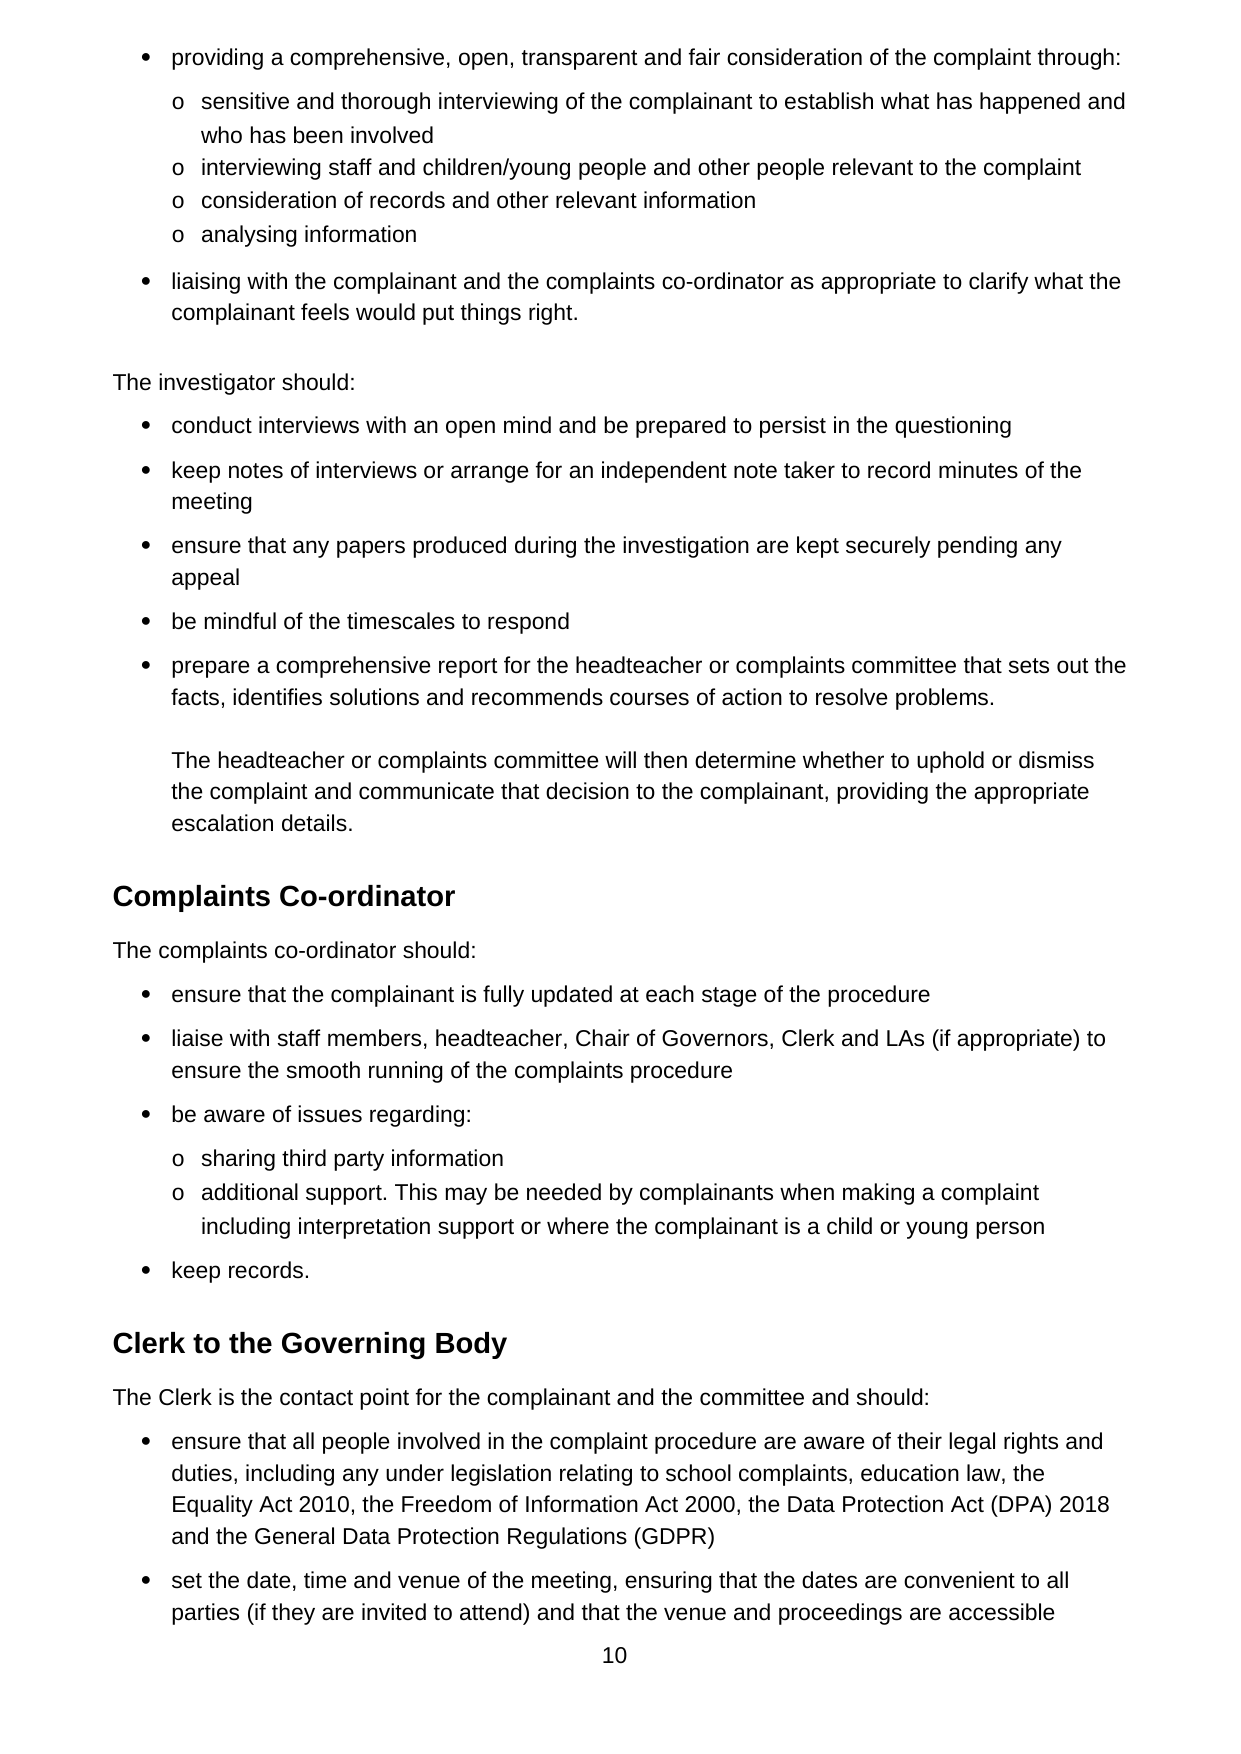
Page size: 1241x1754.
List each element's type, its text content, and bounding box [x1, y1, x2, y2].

list ensure that all people involved in the complaint procedure are aware of their legal rights and duties, including any under legislation relating to school complaints, education law, the Equality Act 2010, the Freedom of Information Act 2000, the Data Protection Act (DPA) 2018 and the General Data Protection Regulations (GDPR) [142, 1428, 1128, 1549]
list be aware of issues regarding: [142, 1101, 1128, 1127]
list liaise with staff members, headteacher, Chair of Governors, Clerk and LAs (if appropriate) to ensure the smooth running of the complaints procedure [142, 1025, 1128, 1083]
list be mindful of the timescales to respond [142, 608, 1128, 634]
list liaising with the complainant and the complaints co-ordinator as appropriate to clarify what the complainant feels would put things right. [142, 268, 1128, 326]
list set the date, time and venue of the meeting, ensuring that the dates are convenient to all parties (if they are invited to attend) and that the venue and proceedings are accessible [142, 1567, 1128, 1625]
text The investigator should: [112, 368, 1128, 395]
text The Clerk is the contact point for the complainant and the committee and should: [112, 1384, 1128, 1411]
subtitle Complaints Co-ordinator [112, 879, 1128, 912]
list sensitive and thorough interviewing of the complainant to establish what has happened and who has been involved [171, 88, 1128, 148]
subtitle Clerk to the Governing Body [112, 1326, 1128, 1359]
text The complaints co-ordinator should: [112, 937, 1128, 964]
list additional support. This may be needed by complainants when making a complaint including interpretation support or where the complainant is a child or young person [171, 1179, 1128, 1239]
list ensure that the complainant is fully updated at each stage of the procedure [142, 981, 1128, 1008]
list analysing information [171, 221, 1128, 250]
list consideration of records and other relevant information [171, 187, 1128, 216]
list keep records. [142, 1257, 1128, 1283]
list keep notes of interviews or arrange for an independent note taker to record minutes of the meeting [142, 457, 1128, 514]
list prepare a comprehensive report for the headteacher or complaints committee that sets out the facts, identifies solutions and recommends courses of action to resolve problems. The headteacher or complaints committee will then determine whether to uphold or dismiss the complaint and communicate that decision to the complainant, providing the appropriate escalation details. [142, 652, 1128, 836]
list conduct interviews with an open mind and be prepared to persist in the questioning [142, 412, 1128, 439]
list providing a comprehensive, open, transparent and fair consideration of the complaint through: [142, 44, 1128, 71]
list ensure that any papers produced during the investigation are kept securely pending any appeal [142, 532, 1128, 590]
list interviewing staff and children/young people and other people relevant to the complaint [171, 153, 1128, 182]
list sharing third party information [171, 1145, 1128, 1173]
